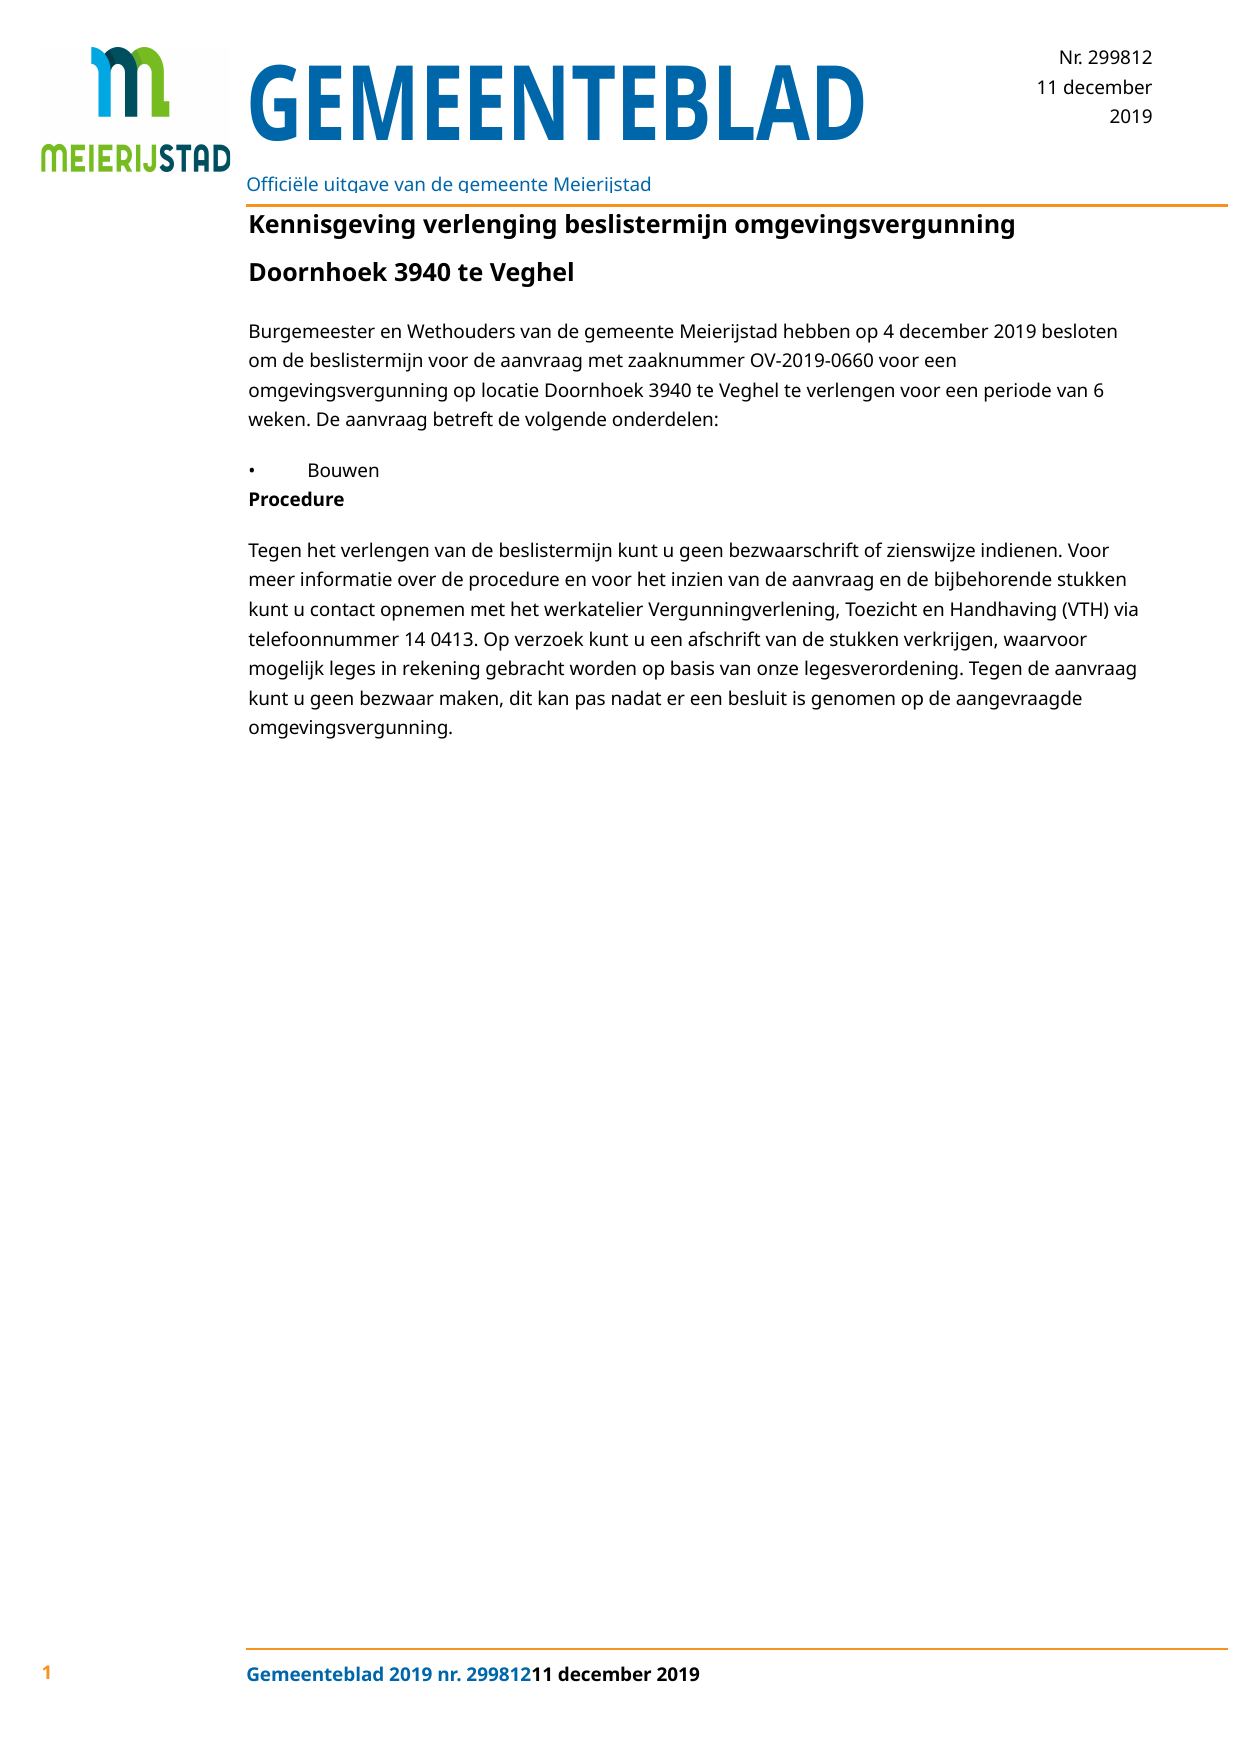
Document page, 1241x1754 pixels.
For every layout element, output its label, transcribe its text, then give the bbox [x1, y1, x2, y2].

text Kennisgeving verlenging beslistermijn omgevingsvergunning Doornhoek 3940 te Veghel [248, 207, 1152, 288]
text Procedure [248, 487, 1152, 512]
text Tegen het verlengen van de beslistermijn kunt u geen bezwaarschrift of zienswijze indienen. Voor meer informatie over de procedure en voor het inzien van de aanvraag en de bijbehorende stukken kunt u contact opnemen met het werkatelier Vergunningverlening, Toezicht en Handhaving (VTH) via telefoonnummer 14 0413. Op verzoek kunt u een afschrift van de stukken verkrijgen, waarvoor mogelijk leges in rekening gebracht worden op basis van onze legesverordening. Tegen de aanvraag kunt u geen bezwaar maken, dit kan pas nadat er een besluit is genomen op de aangevraagde omgevingsvergunning. [248, 537, 1152, 740]
list Bouwen [248, 457, 1152, 483]
picture [41, 47, 231, 172]
text Burgemeester en Wethouders van de gemeente Meierijstad hebben op 4 december 2019 besloten om de beslistermijn voor de aanvraag met zaaknummer OV-2019-0660 voor een omgevingsvergunning op locatie Doornhoek 3940 te Veghel te verlengen voor een periode van 6 weken. De aanvraag betreft de volgende onderdelen: [248, 318, 1152, 432]
